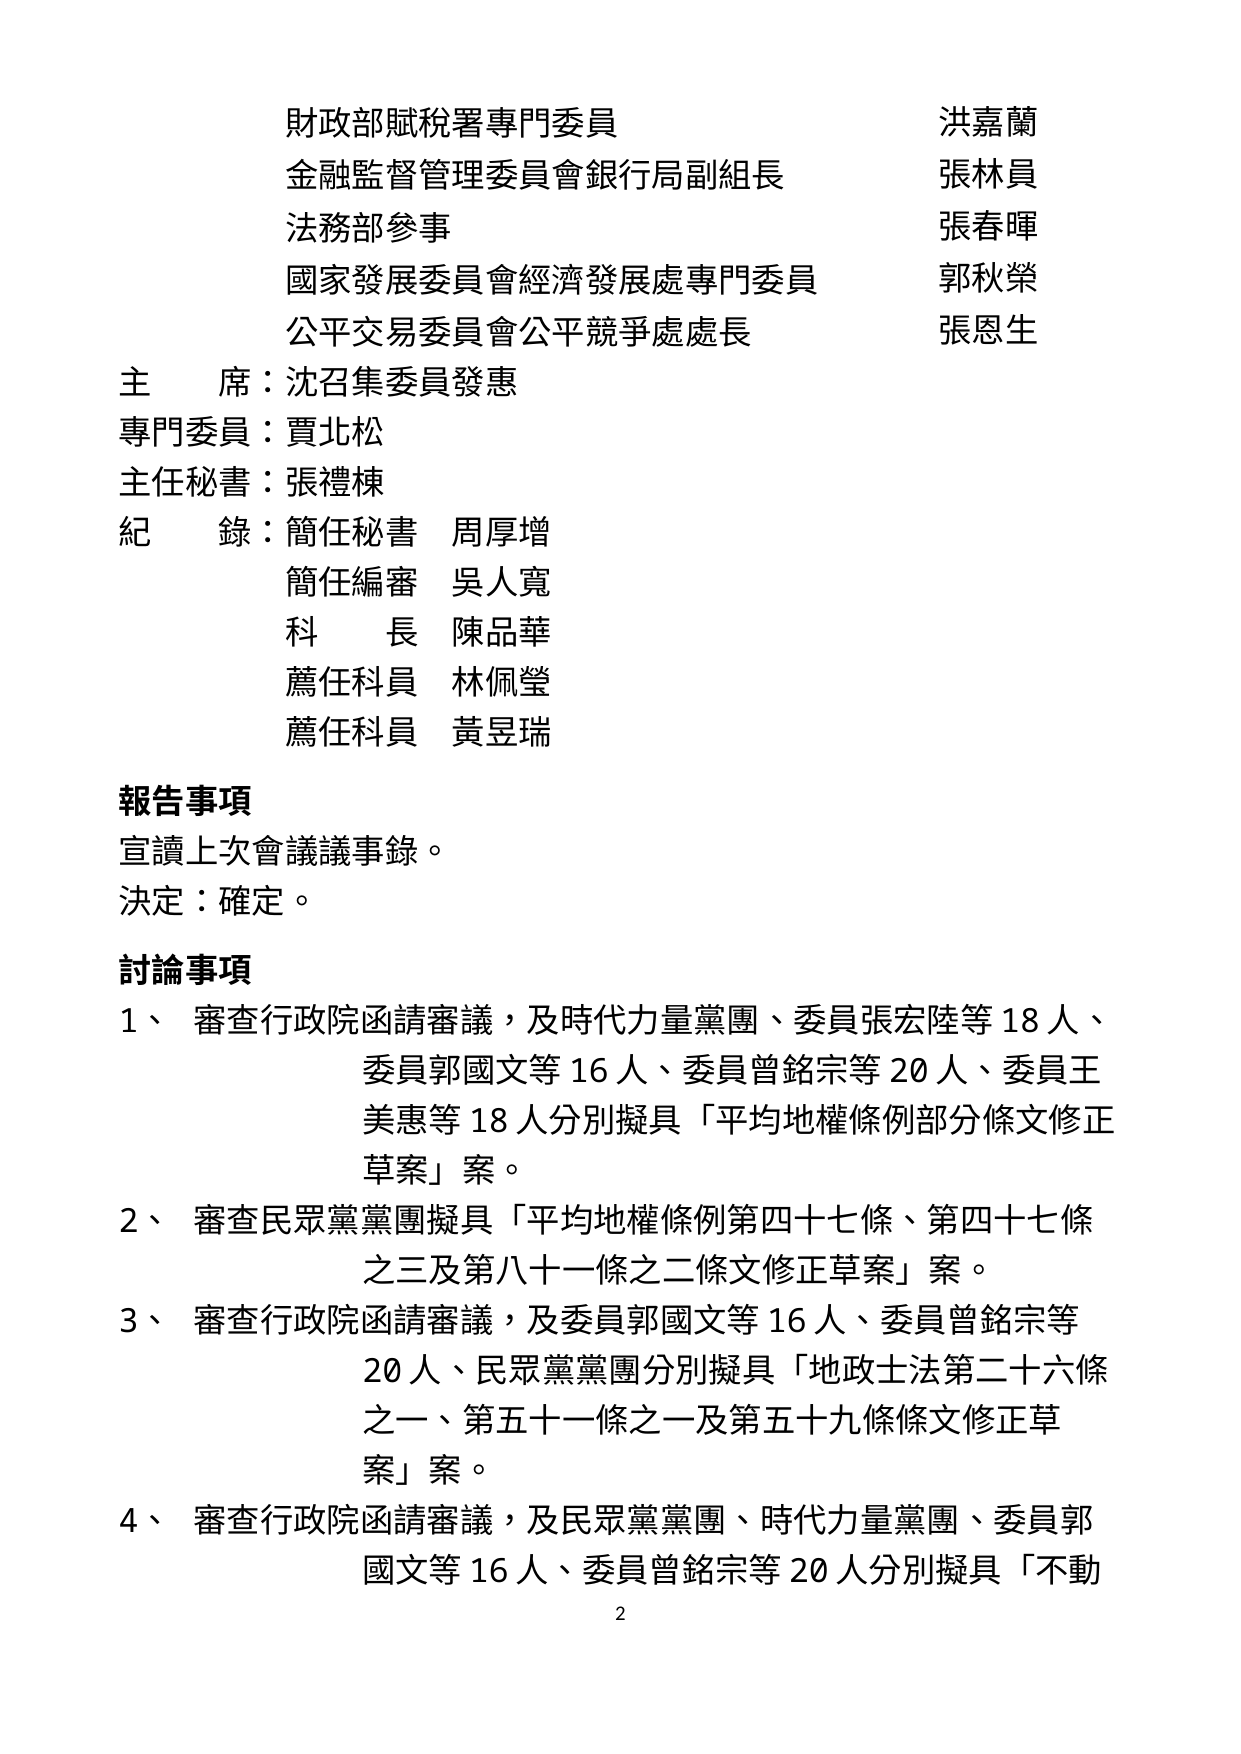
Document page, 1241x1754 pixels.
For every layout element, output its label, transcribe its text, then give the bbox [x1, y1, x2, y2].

table_cell 張恩生 [927, 303, 1178, 354]
list 審查行政院函請審議，及委員郭國文等16人、委員曾銘宗等20人、民眾黨黨團分別擬具「地政士法第二十六條之一、第五十一條之一及第五十九條條文修正草案」案。 [118, 1292, 1122, 1492]
text 主任秘書：張禮棟 [118, 454, 1234, 504]
table_cell 國家發展委員會經濟發展處專門委員 [274, 250, 927, 302]
table_cell [118, 303, 274, 354]
text 簡任編審 吳人寬 [118, 554, 1234, 604]
table_cell 張林員 [927, 146, 1178, 198]
text 決定：確定。 [118, 873, 1127, 923]
table_cell 法務部參事 [274, 198, 927, 250]
table_cell 郭秋榮 [927, 250, 1178, 302]
text 專門委員：賈北松 [118, 404, 1234, 454]
text 主 席：沈召集委員發惠 [118, 354, 1234, 404]
table_cell [118, 198, 274, 250]
table_cell [118, 146, 274, 198]
text 討論事項 [118, 942, 1122, 992]
text 報告事項 [118, 773, 1122, 823]
list 審查行政院函請審議，及民眾黨黨團、時代力量黨團、委員郭國文等16人、委員曾銘宗等20人分別擬具「不動 [118, 1492, 1122, 1592]
table_cell 金融監督管理委員會銀行局副組長 [274, 146, 927, 198]
table_cell 財政部賦稅署專門委員 [274, 94, 927, 146]
text 薦任科員 黃昱瑞 [118, 704, 1234, 754]
table_cell 洪嘉蘭 [927, 94, 1178, 146]
text 薦任科員 林佩瑩 [118, 654, 1234, 704]
text 紀 錄：簡任秘書 周厚增 [118, 504, 1234, 554]
table_cell 公平交易委員會公平競爭處處長 [274, 303, 927, 354]
table_cell [118, 94, 274, 146]
text 宣讀上次會議議事錄。 [118, 823, 1122, 873]
table_cell 張春暉 [927, 198, 1178, 250]
list 審查行政院函請審議，及時代力量黨團、委員張宏陸等18人、委員郭國文等16人、委員曾銘宗等20人、委員王美惠等18人分別擬具「平均地權條例部分條文修正草案」案。 [118, 992, 1122, 1192]
table_cell [118, 250, 274, 302]
list 審查民眾黨黨團擬具「平均地權條例第四十七條、第四十七條之三及第八十一條之二條文修正草案」案。 [118, 1192, 1122, 1292]
text 科 長 陳品華 [118, 604, 1234, 654]
